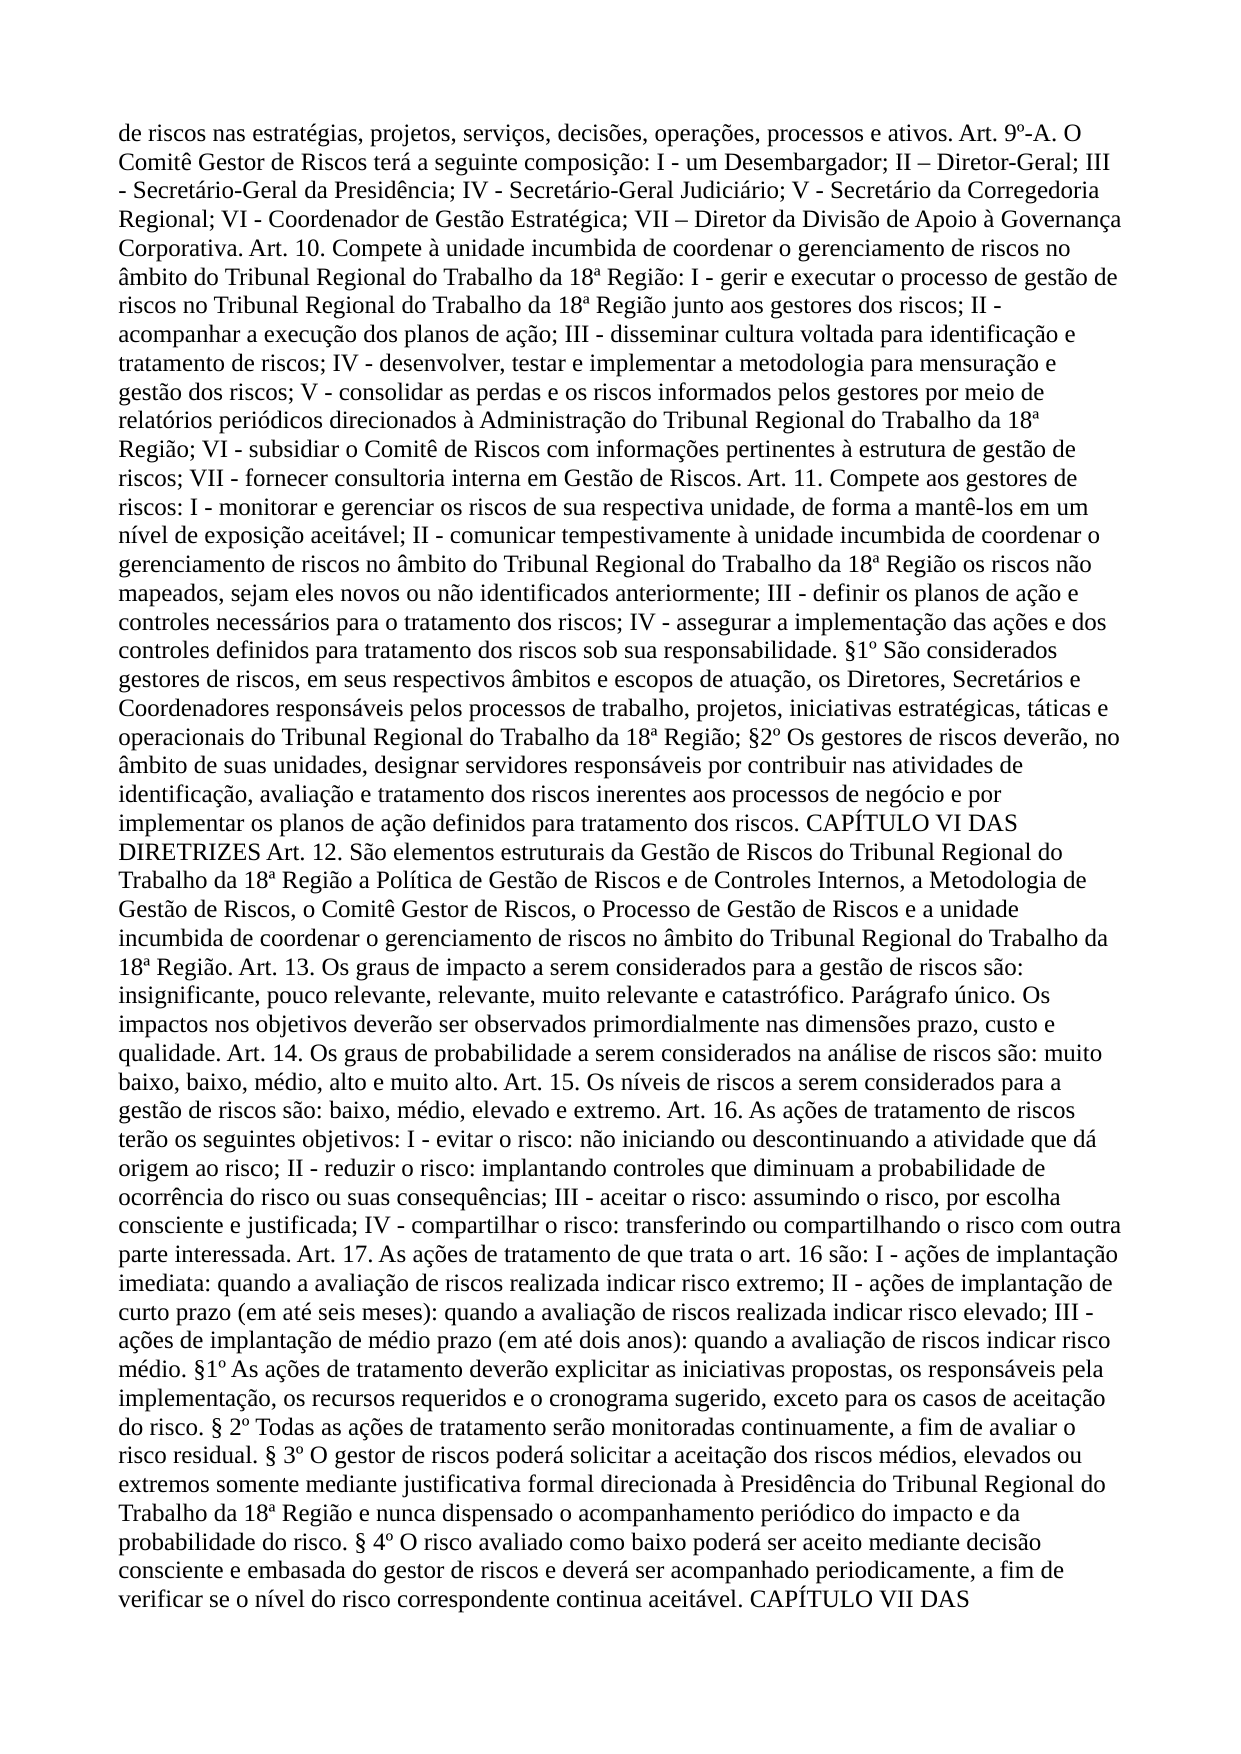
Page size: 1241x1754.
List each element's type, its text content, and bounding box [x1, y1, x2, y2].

text de riscos nas estratégias, projetos, serviços, decisões, operações, processos e ativos. Art. 9º-A. O Comitê Gestor de Riscos terá a seguinte composição: I - um Desembargador; II – Diretor-Geral; III - Secretário-Geral da Presidência; IV - Secretário-Geral Judiciário; V - Secretário da Corregedoria Regional; VI - Coordenador de Gestão Estratégica; VII – Diretor da Divisão de Apoio à Governança Corporativa. Art. 10. Compete à unidade incumbida de coordenar o gerenciamento de riscos no âmbito do Tribunal Regional do Trabalho da 18ª Região: I - gerir e executar o processo de gestão de riscos no Tribunal Regional do Trabalho da 18ª Região junto aos gestores dos riscos; II - acompanhar a execução dos planos de ação; III - disseminar cultura voltada para identificação e tratamento de riscos; IV - desenvolver, testar e implementar a metodologia para mensuração e gestão dos riscos; V - consolidar as perdas e os riscos informados pelos gestores por meio de relatórios periódicos direcionados à Administração do Tribunal Regional do Trabalho da 18ª Região; VI - subsidiar o Comitê de Riscos com informações pertinentes à estrutura de gestão de riscos; VII - fornecer consultoria interna em Gestão de Riscos. Art. 11. Compete aos gestores de riscos: I - monitorar e gerenciar os riscos de sua respectiva unidade, de forma a mantê-los em um nível de exposição aceitável; II - comunicar tempestivamente à unidade incumbida de coordenar o gerenciamento de riscos no âmbito do Tribunal Regional do Trabalho da 18ª Região os riscos não mapeados, sejam eles novos ou não identificados anteriormente; III - definir os planos de ação e controles necessários para o tratamento dos riscos; IV - assegurar a implementação das ações e dos controles definidos para tratamento dos riscos sob sua responsabilidade. §1º São considerados gestores de riscos, em seus respectivos âmbitos e escopos de atuação, os Diretores, Secretários e Coordenadores responsáveis pelos processos de trabalho, projetos, iniciativas estratégicas, táticas e operacionais do Tribunal Regional do Trabalho da 18ª Região; §2º Os gestores de riscos deverão, no âmbito de suas unidades, designar servidores responsáveis por contribuir nas atividades de identificação, avaliação e tratamento dos riscos inerentes aos processos de negócio e por implementar os planos de ação definidos para tratamento dos riscos. CAPÍTULO VI DAS DIRETRIZES Art. 12. São elementos estruturais da Gestão de Riscos do Tribunal Regional do Trabalho da 18ª Região a Política de Gestão de Riscos e de Controles Internos, a Metodologia de Gestão de Riscos, o Comitê Gestor de Riscos, o Processo de Gestão de Riscos e a unidade incumbida de coordenar o gerenciamento de riscos no âmbito do Tribunal Regional do Trabalho da 18ª Região. Art. 13. Os graus de impacto a serem considerados para a gestão de riscos são: insignificante, pouco relevante, relevante, muito relevante e catastrófico. Parágrafo único. Os impactos nos objetivos deverão ser observados primordialmente nas dimensões prazo, custo e qualidade. Art. 14. Os graus de probabilidade a serem considerados na análise de riscos são: muito baixo, baixo, médio, alto e muito alto. Art. 15. Os níveis de riscos a serem considerados para a gestão de riscos são: baixo, médio, elevado e extremo. Art. 16. As ações de tratamento de riscos terão os seguintes objetivos: I - evitar o risco: não iniciando ou descontinuando a atividade que dá origem ao risco; II - reduzir o risco: implantando controles que diminuam a probabilidade de ocorrência do risco ou suas consequências; III - aceitar o risco: assumindo o risco, por escolha consciente e justificada; IV - compartilhar o risco: transferindo ou compartilhando o risco com outra parte interessada. Art. 17. As ações de tratamento de que trata o art. 16 são: I - ações de implantação imediata: quando a avaliação de riscos realizada indicar risco extremo; II - ações de implantação de curto prazo (em até seis meses): quando a avaliação de riscos realizada indicar risco elevado; III - ações de implantação de médio prazo (em até dois anos): quando a avaliação de riscos indicar risco médio. §1º As ações de tratamento deverão explicitar as iniciativas propostas, os responsáveis pela implementação, os recursos requeridos e o cronograma sugerido, exceto para os casos de aceitação do risco. § 2º Todas as ações de tratamento serão monitoradas continuamente, a fim de avaliar o risco residual. § 3º O gestor de riscos poderá solicitar a aceitação dos riscos médios, elevados ou extremos somente mediante justificativa formal direcionada à Presidência do Tribunal Regional do Trabalho da 18ª Região e nunca dispensado o acompanhamento periódico do impacto e da probabilidade do risco. § 4º O risco avaliado como baixo poderá ser aceito mediante decisão consciente e embasada do gestor de riscos e deverá ser acompanhado periodicamente, a fim de verificar se o nível do risco correspondente continua aceitável. CAPÍTULO VII DAS [118, 118, 1122, 1613]
